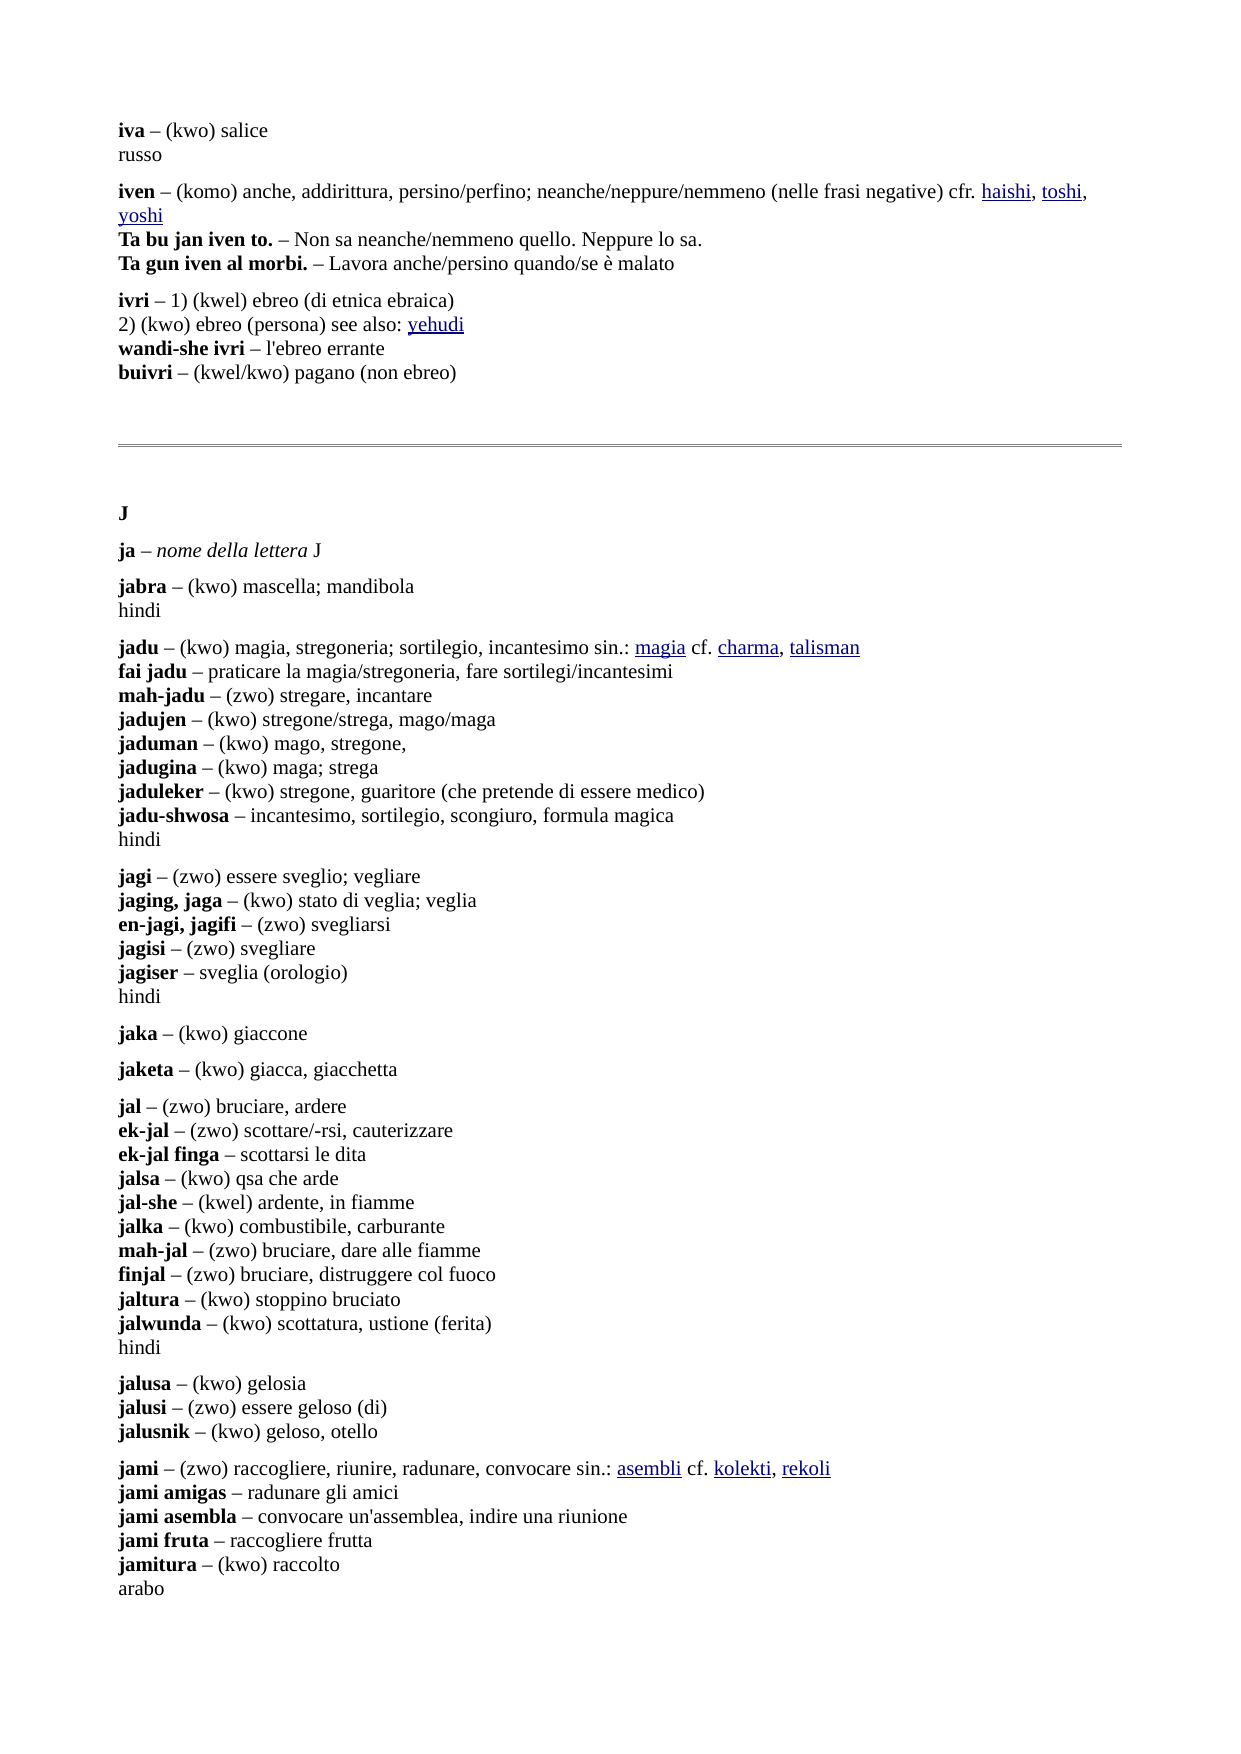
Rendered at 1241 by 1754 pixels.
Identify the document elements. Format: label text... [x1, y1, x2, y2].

text jagi – (zwo) essere sveglio; vegliare jaging, jaga – (kwo) stato di veglia; veglia en-jagi, jagifi – (zwo) svegliarsi jagisi – (zwo) svegliare jagiser – sveglia (orologio) hindi [118, 864, 1122, 1008]
text jal – (zwo) bruciare, ardere ek-jal – (zwo) scottare/-rsi, cauterizzare ek-jal finga – scottarsi le dita jalsa – (kwo) qsa che arde jal-she – (kwel) ardente, in fiamme jalka – (kwo) combustibile, carburante mah-jal – (zwo) bruciare, dare alle fiamme finjal – (zwo) bruciare, distruggere col fuoco jaltura – (kwo) stoppino bruciato jalwunda – (kwo) scottatura, ustione (ferita) hindi [118, 1094, 1122, 1359]
text jaka – (kwo) giaccone [118, 1021, 1122, 1045]
text jalusa – (kwo) gelosia jalusi – (zwo) essere geloso (di) jalusnik – (kwo) geloso, otello [118, 1371, 1122, 1443]
subtitle J [118, 501, 1122, 525]
text jami – (zwo) raccogliere, riunire, radunare, convocare sin.: asembli cf. kolekti, rekoli jami amigas – radunare gli amici jami asembla – convocare un'assemblea, indire una riunione jami fruta – raccogliere frutta jamitura – (kwo) raccolto arabo [118, 1456, 1122, 1600]
text iven – (komo) anche, addirittura, persino/perfino; neanche/neppure/nemmeno (nelle frasi negative) cfr. haishi, toshi, yoshi Ta bu jan iven to. – Non sa neanche/nemmeno quello. Neppure lo sa. Ta gun iven al morbi. – Lavora anche/persino quando/se è malato [118, 179, 1122, 275]
text ja – nome della lettera J [118, 538, 1122, 562]
text jabra – (kwo) mascella; mandibola hindi [118, 574, 1122, 622]
text iva – (kwo) salice russo [118, 118, 1122, 166]
text ivri – 1) (kwel) ebreo (di etnica ebraica) 2) (kwo) ebreo (persona) see also: yehudi wandi-she ivri – l'ebreo errante buivri – (kwel/kwo) pagano (non ebreo) [118, 287, 1122, 384]
text jaketa – (kwo) giacca, giacchetta [118, 1057, 1122, 1081]
text jadu – (kwo) magia, stregoneria; sortilegio, incantesimo sin.: magia cf. charma, talisman fai jadu – praticare la magia/stregoneria, fare sortilegi/incantesimi mah-jadu – (zwo) stregare, incantare jadujen – (kwo) stregone/strega, mago/maga jaduman – (kwo) mago, stregone, jadugina – (kwo) maga; strega jaduleker – (kwo) stregone, guaritore (che pretende di essere medico) jadu-shwosa – incantesimo, sortilegio, scongiuro, formula magica hindi [118, 635, 1122, 851]
